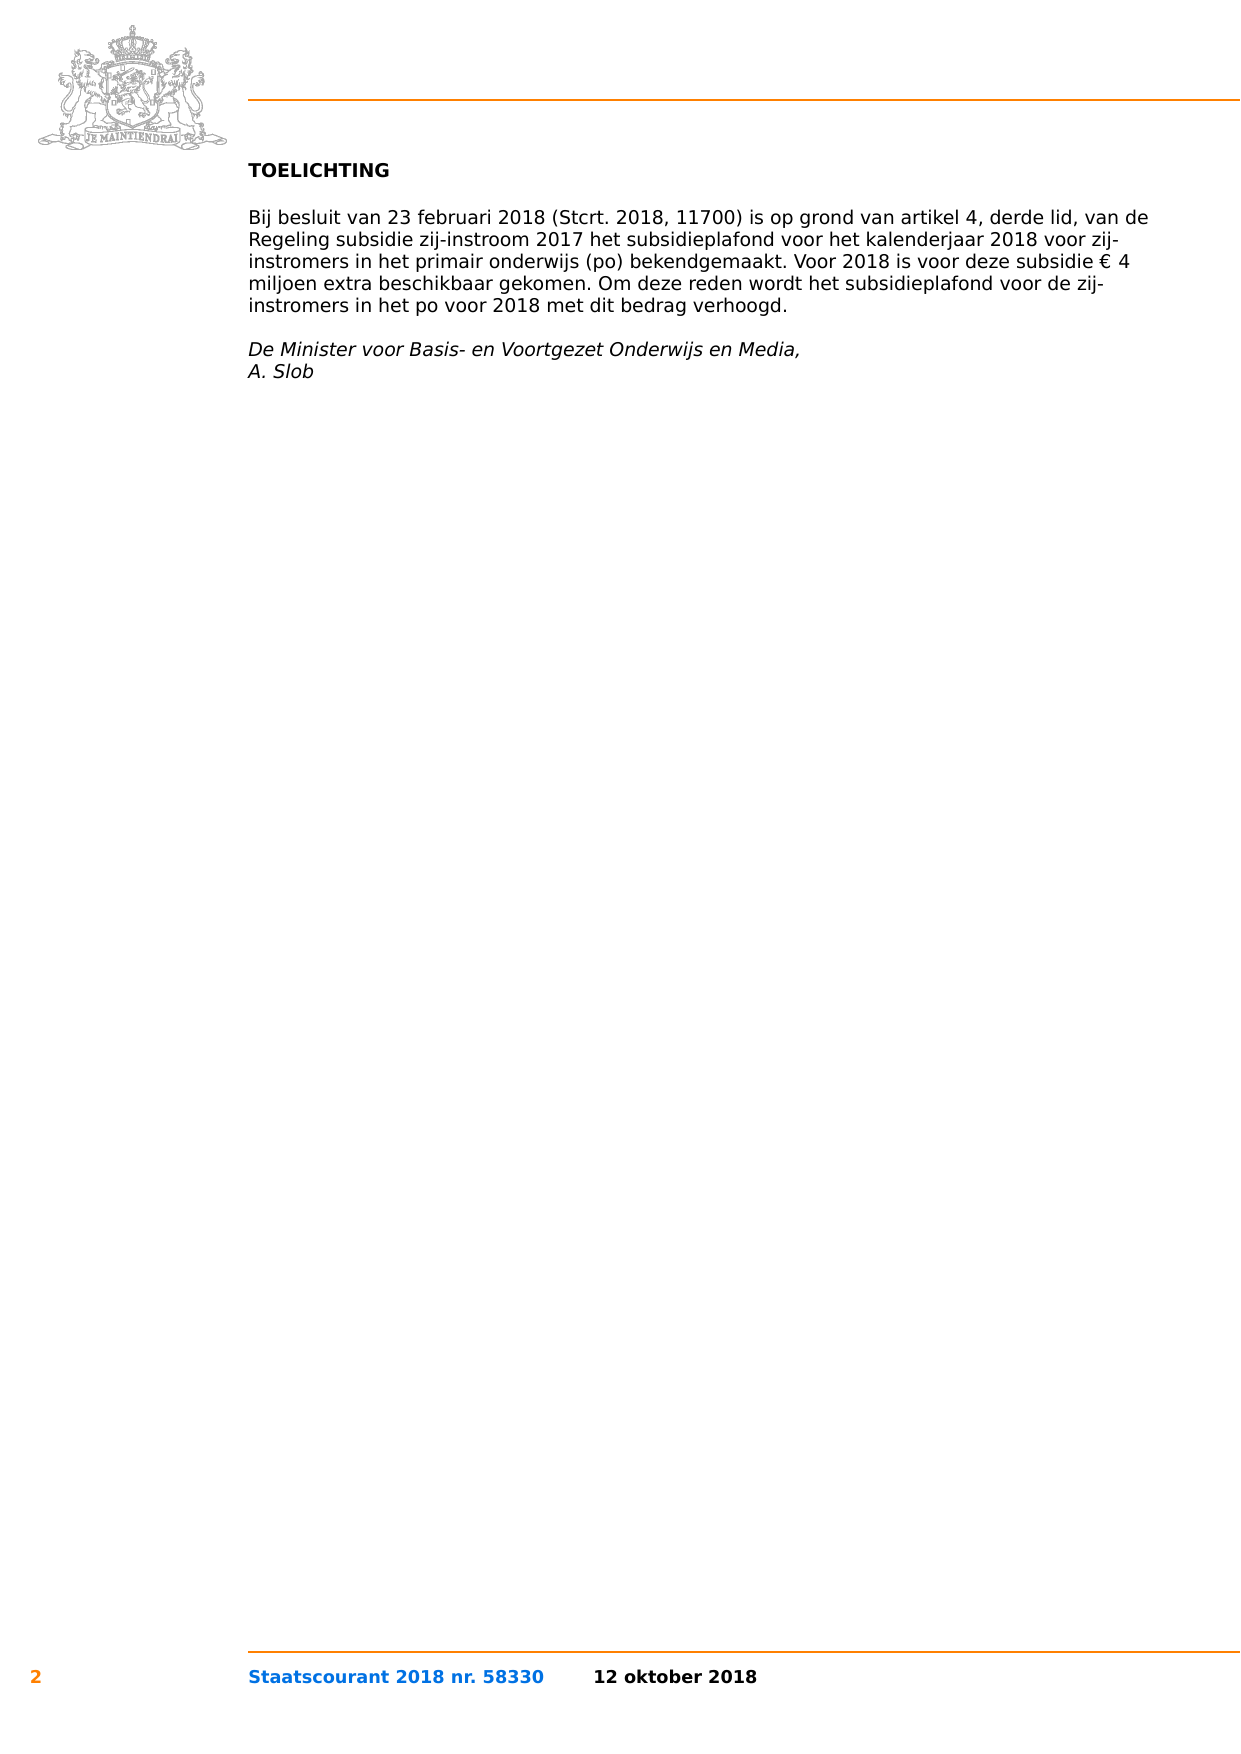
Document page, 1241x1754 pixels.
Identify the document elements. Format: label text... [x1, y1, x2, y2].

text De Minister voor Basis- en Voortgezet Onderwijs en Media, A. Slob [248, 339, 1163, 383]
text Bij besluit van 23 februari 2018 (Stcrt. 2018, 11700) is op grond van artikel 4, derde lid, van de Regeling subsidie zij-instroom 2017 het subsidieplafond voor het kalenderjaar 2018 voor zij-instromers in het primair onderwijs (po) bekendgemaakt. Voor 2018 is voor deze subsidie € 4 miljoen extra beschikbaar gekomen. Om deze reden wordt het subsidieplafond voor de zij-instromers in het po voor 2018 met dit bedrag verhoogd. [248, 207, 1163, 317]
picture [38, 25, 227, 150]
subtitle TOELICHTING [248, 160, 1163, 182]
